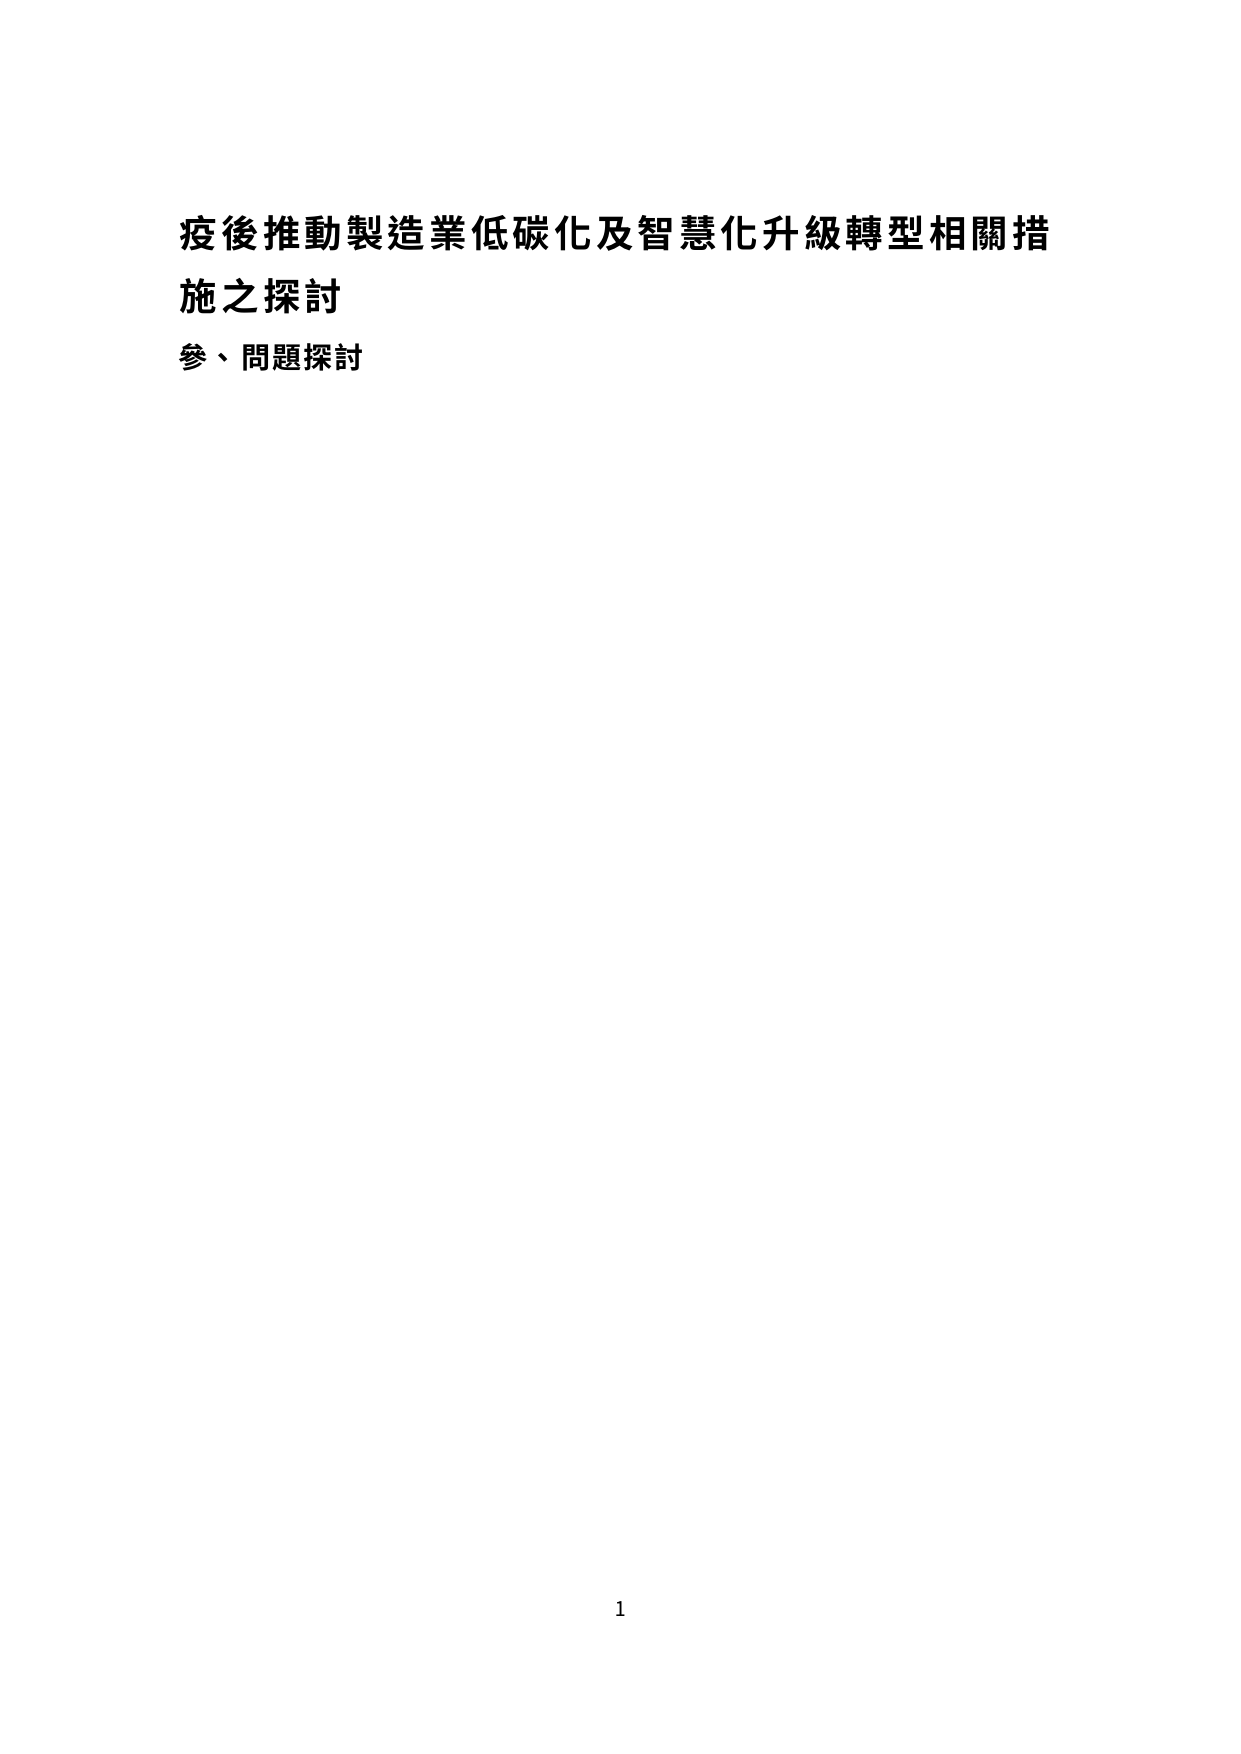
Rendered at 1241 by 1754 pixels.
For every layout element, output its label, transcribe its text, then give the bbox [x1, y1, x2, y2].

text 疫後推動製造業低碳化及智慧化升級轉型相關措施之探討 [177, 189, 1063, 314]
text 參、問題探討 [177, 314, 1063, 377]
